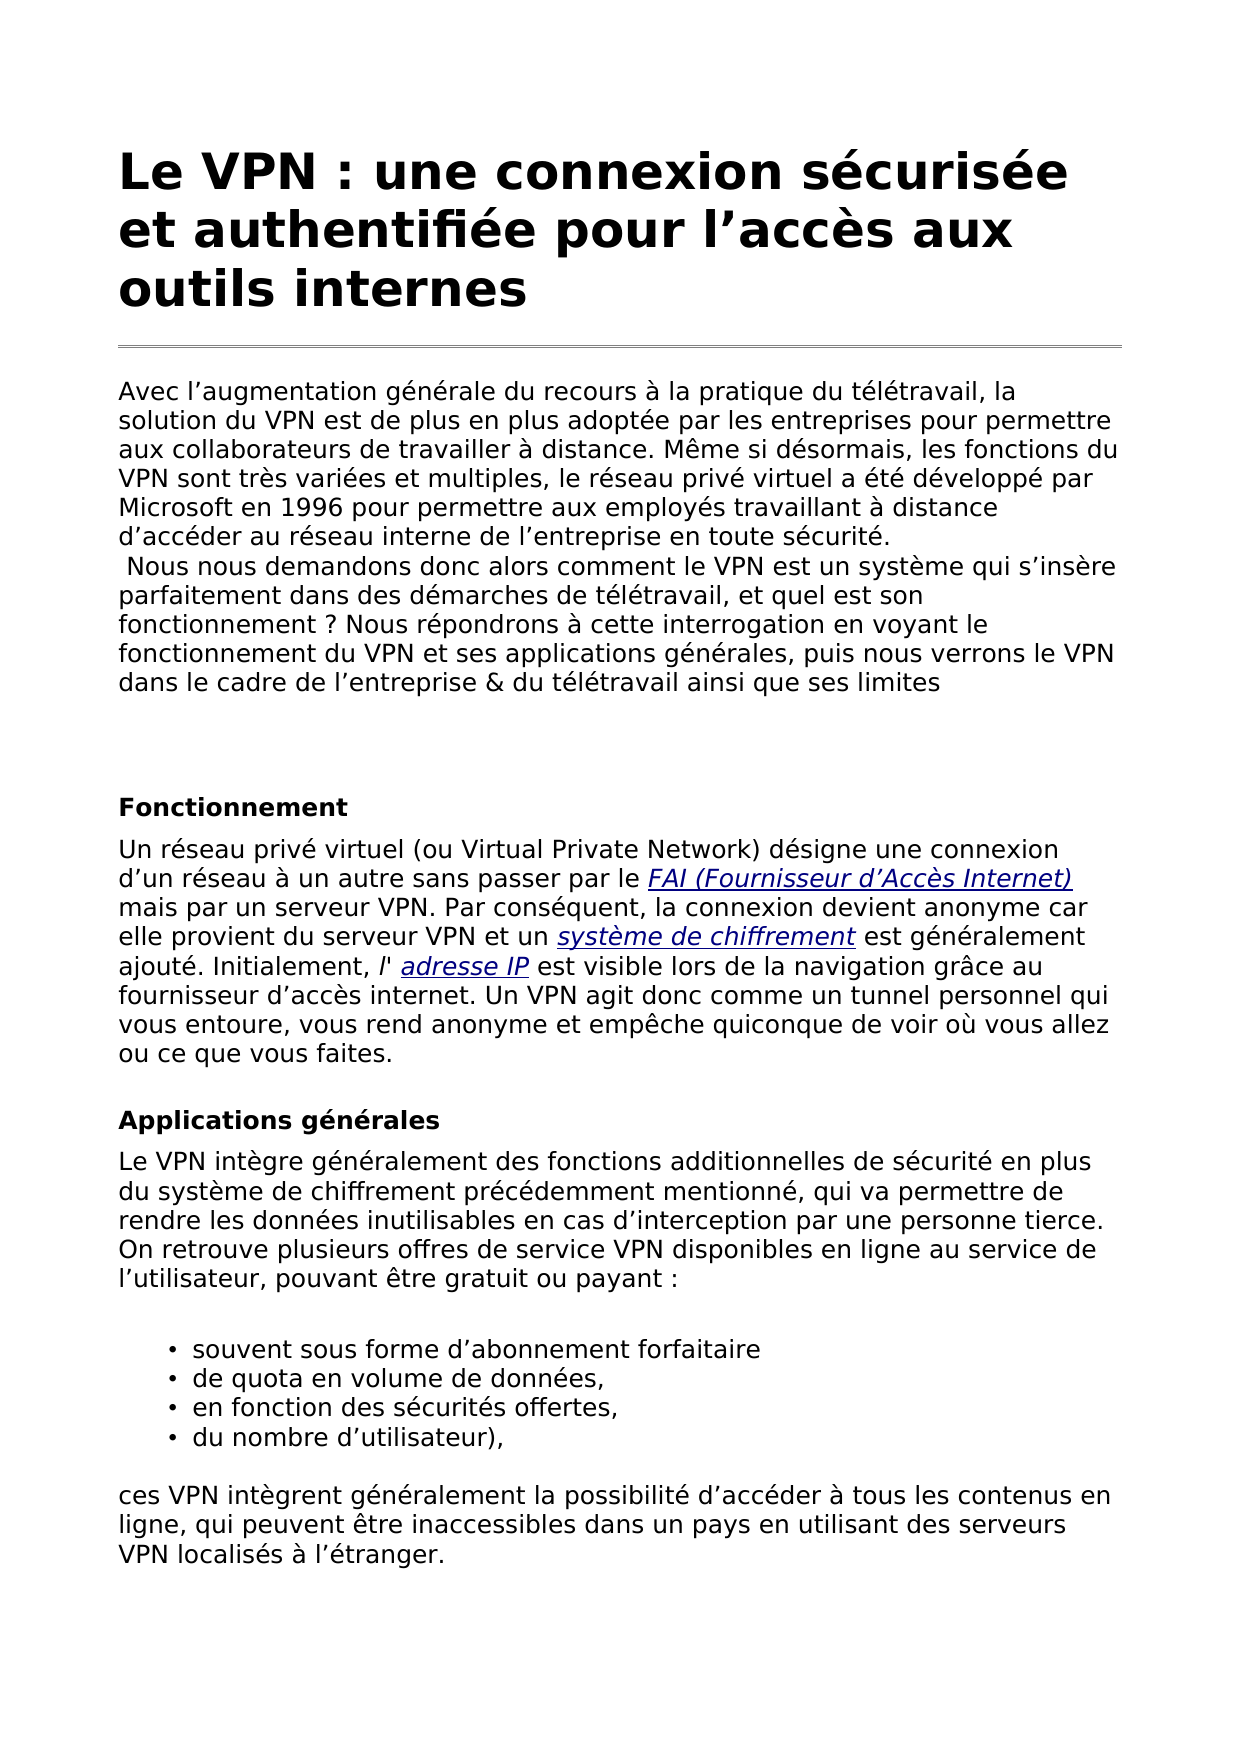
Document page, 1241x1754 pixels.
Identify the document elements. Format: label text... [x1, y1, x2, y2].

list du nombre d’utilisateur), [177, 1423, 1122, 1452]
subtitle Applications générales [118, 1106, 1122, 1135]
subtitle Le VPN : une connexion sécurisée et authentifiée pour l’accès aux outils internes [118, 143, 1122, 318]
text Un réseau privé virtuel (ou Virtual Private Network) désigne une connexion d’un réseau à un autre sans passer par le FAI (Fournisseur d’Accès Internet) mais par un serveur VPN. Par conséquent, la connexion devient anonyme car elle provient du serveur VPN et un système de chiffrement est généralement ajouté. Initialement, l' adresse IP est visible lors de la navigation grâce au fournisseur d’accès internet. Un VPN agit donc comme un tunnel personnel qui vous entoure, vous rend anonyme et empêche quiconque de voir où vous allez ou ce que vous faites. [118, 835, 1122, 1068]
text Avec l’augmentation générale du recours à la pratique du télétravail, la solution du VPN est de plus en plus adoptée par les entreprises pour permettre aux collaborateurs de travailler à distance. Même si désormais, les fonctions du VPN sont très variées et multiples, le réseau privé virtuel a été développé par Microsoft en 1996 pour permettre aux employés travaillant à distance d’accéder au réseau interne de l’entreprise en toute sécurité. Nous nous demandons donc alors comment le VPN est un système qui s’insère parfaitement dans des démarches de télétravail, et quel est son fonctionnement ? Nous répondrons à cette interrogation en voyant le fonctionnement du VPN et ses applications générales, puis nous verrons le VPN dans le cadre de l’entreprise & du télétravail ainsi que ses limites [118, 377, 1122, 756]
subtitle Fonctionnement [118, 793, 1122, 822]
text Le VPN intègre généralement des fonctions additionnelles de sécurité en plus du système de chiffrement précédemment mentionné, qui va permettre de rendre les données inutilisables en cas d’interception par une personne tierce. On retrouve plusieurs offres de service VPN disponibles en ligne au service de l’utilisateur, pouvant être gratuit ou payant : [118, 1147, 1122, 1293]
text ces VPN intègrent généralement la possibilité d’accéder à tous les contenus en ligne, qui peuvent être inaccessibles dans un pays en utilisant des serveurs VPN localisés à l’étranger. [118, 1481, 1122, 1569]
list souvent sous forme d’abonnement forfaitaire [177, 1335, 1122, 1364]
list en fonction des sécurités offertes, [177, 1394, 1122, 1423]
list de quota en volume de données, [177, 1364, 1122, 1394]
